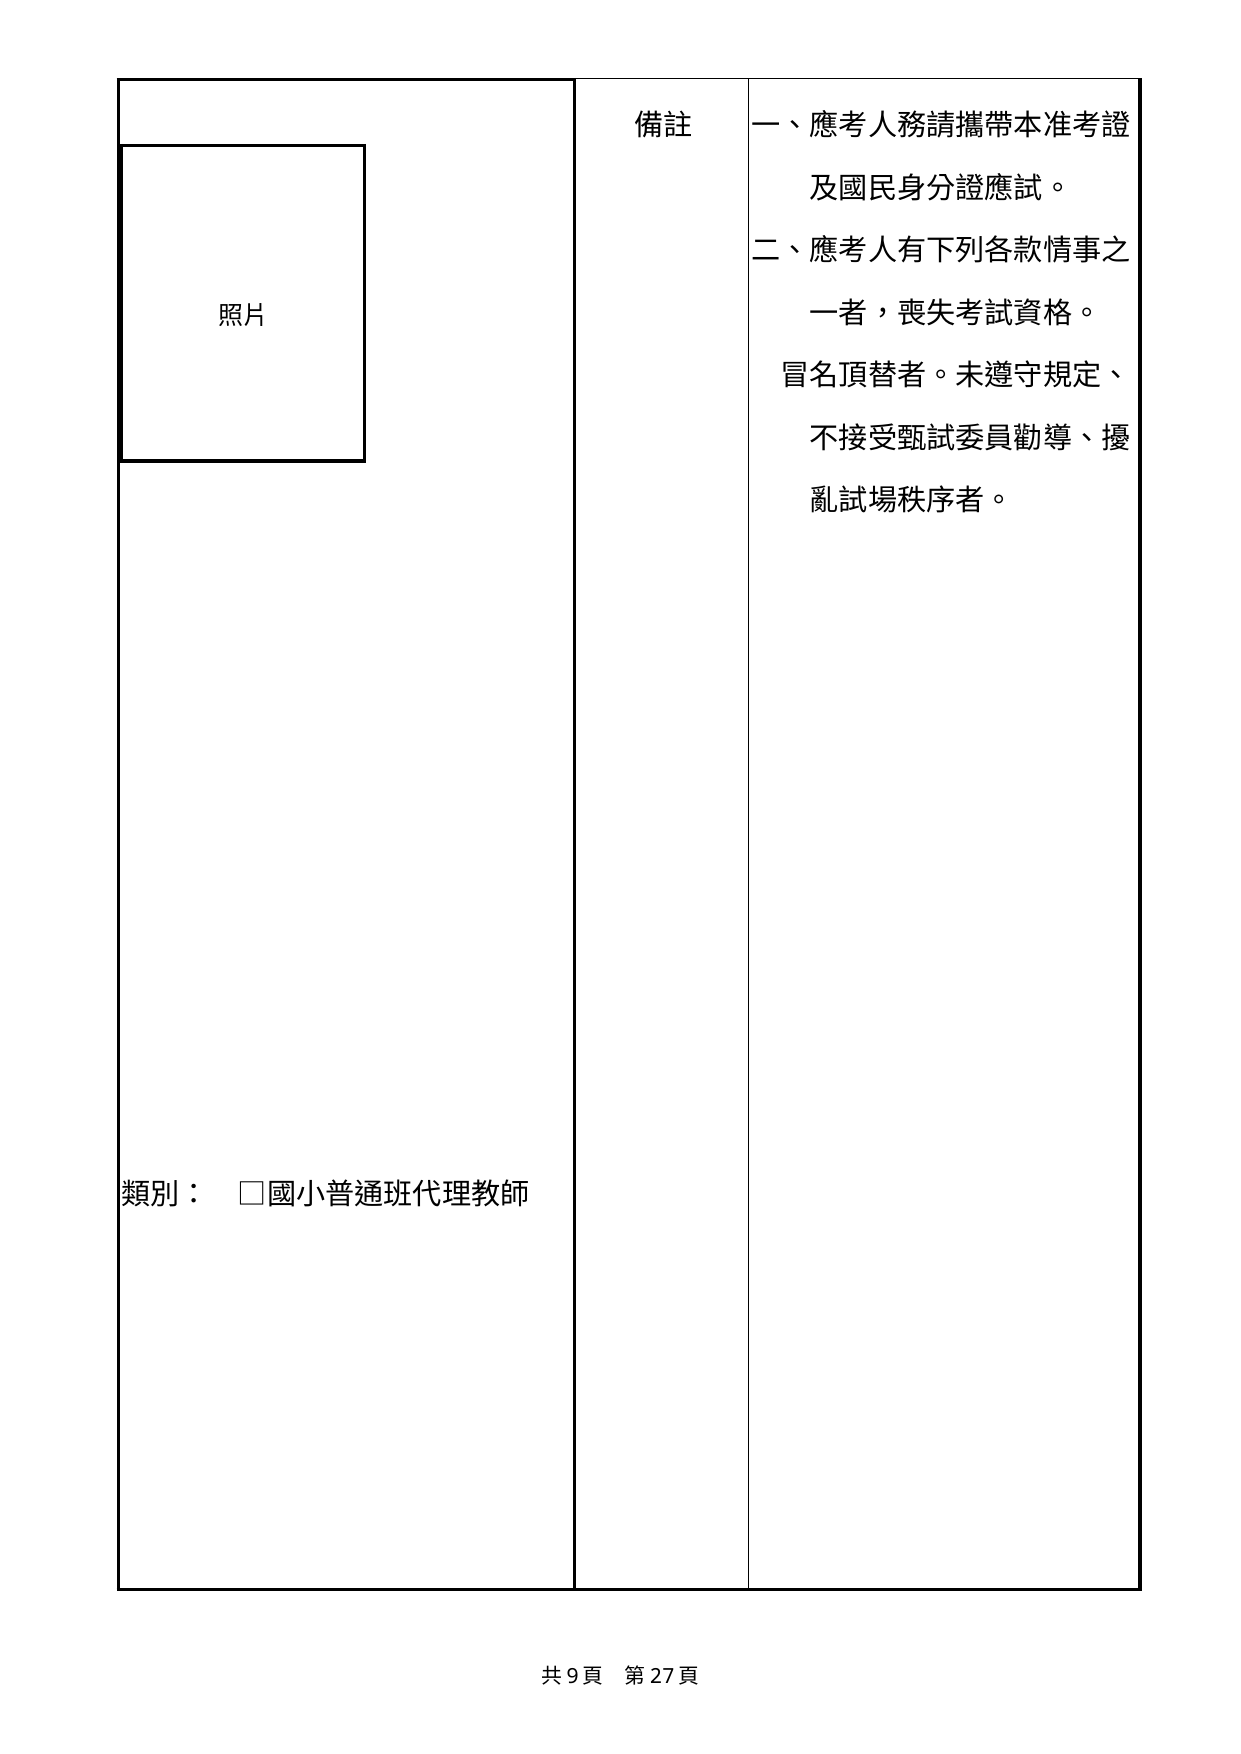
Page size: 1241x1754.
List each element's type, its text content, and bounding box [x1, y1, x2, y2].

table_cell 一、應考人務請攜帶本准考證及國民身分證應試。 二、應考人有下列各款情事之一者，喪失考試資格。 冒名頂替者。未遵守規定、不接受甄試委員勸導、擾亂試場秩序者。 [749, 79, 1138, 1587]
table_header 類別： □國小普通班代理教師 [120, 81, 573, 1587]
table_header 照片 [123, 147, 363, 459]
table_cell 備註 [576, 79, 748, 1587]
